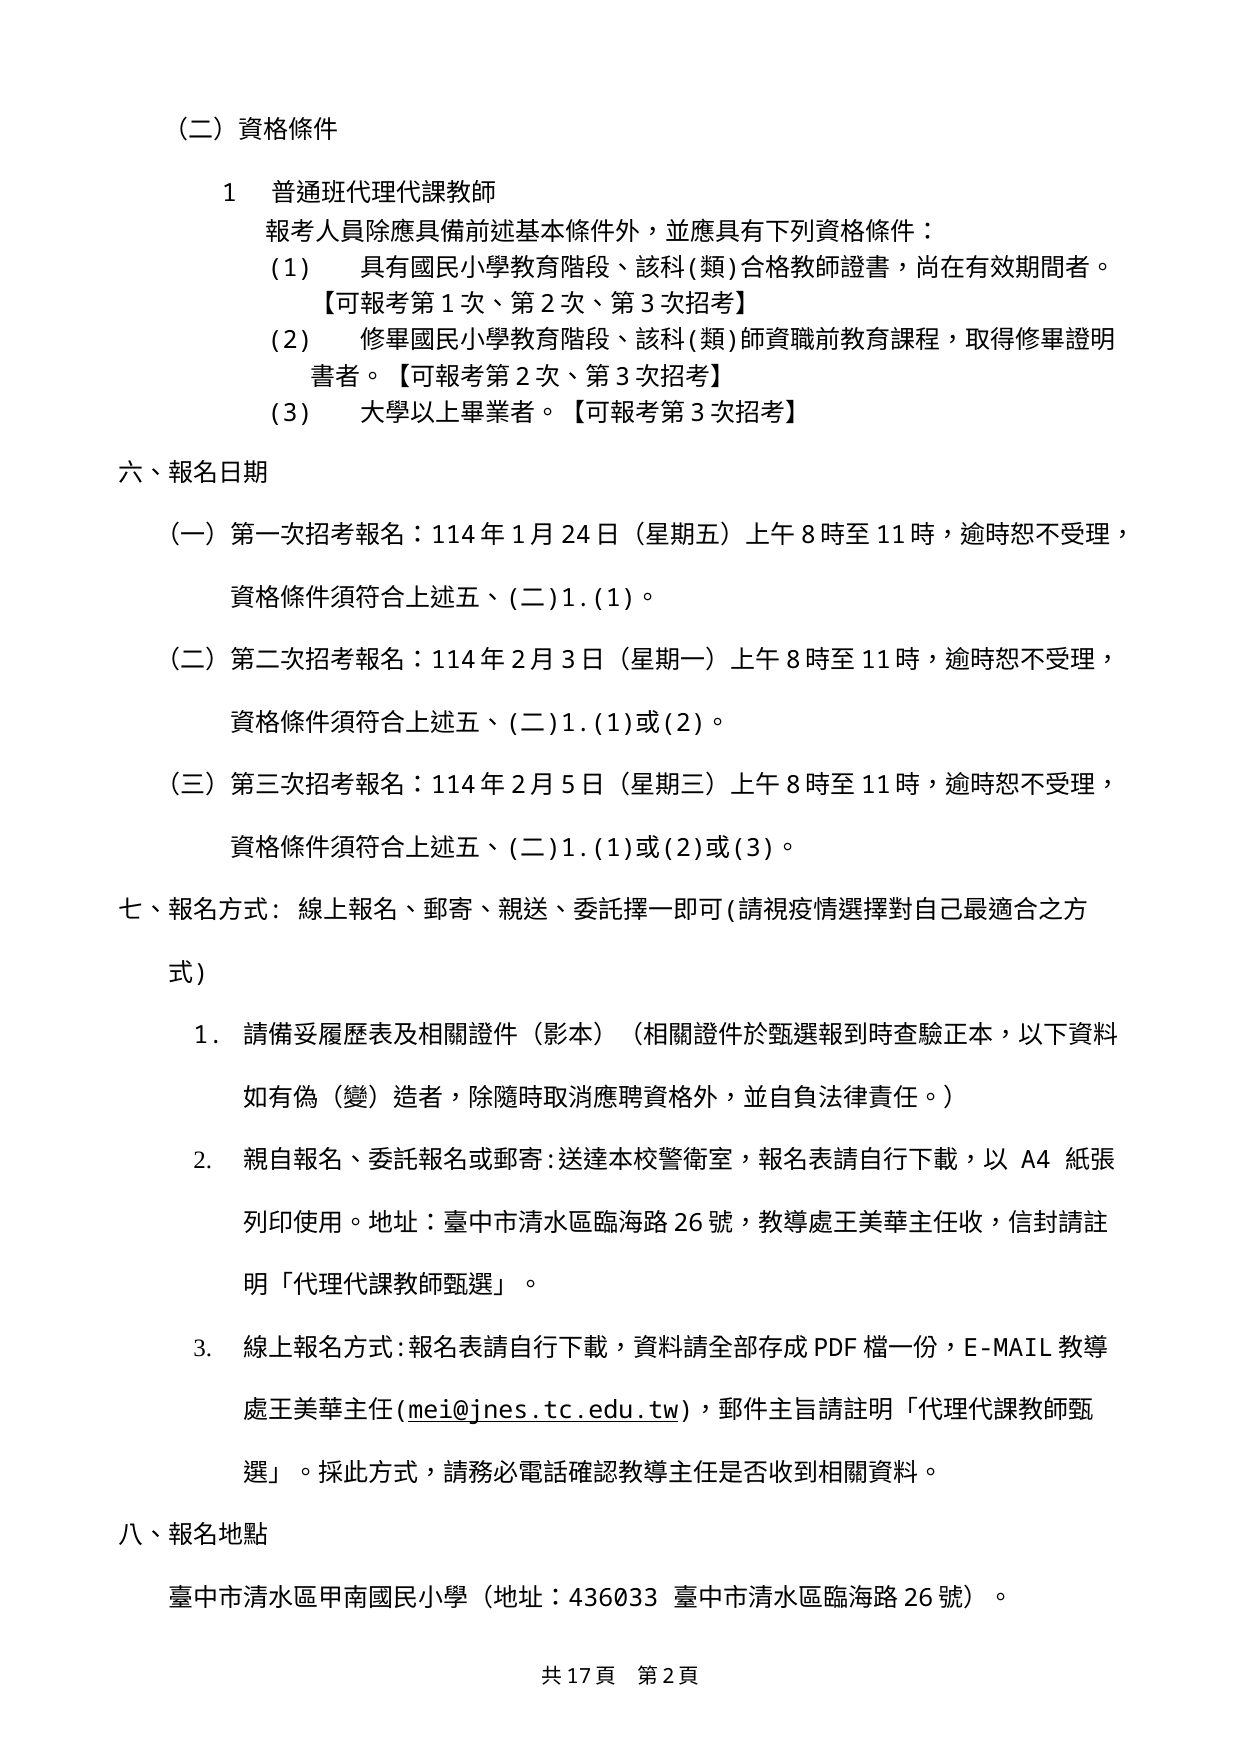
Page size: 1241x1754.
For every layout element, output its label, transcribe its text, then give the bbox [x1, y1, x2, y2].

text (3) 大學以上畢業者。【可報考第3次招考】 [267, 392, 1122, 428]
text （二）資格條件 [118, 86, 1122, 148]
list 請備妥履歷表及相關證件（影本）（相關證件於甄選報到時查驗正本，以下資料如有偽（變）造者，除隨時取消應聘資格外，並自負法律責任。） [193, 991, 1122, 1116]
list 線上報名方式:報名表請自行下載，資料請全部存成PDF檔一份，E-MAIL教導處王美華主任(mei@jnes.tc.edu.tw)，郵件主旨請註明「代理代課教師甄選」。採此方式，請務必電話確認教導主任是否收到相關資料。 [193, 1303, 1122, 1491]
text 六、報名日期 [118, 428, 1122, 491]
text (1) 具有國民小學教育階段、該科(類)合格教師證書，尚在有效期間者。【可報考第1次、第2次、第3次招考】 [267, 247, 1122, 320]
text （二）第二次招考報名：114年2月3日（星期一）上午8時至11時，逾時恕不受理，資格條件須符合上述五、(二)1.(1)或(2)。 [156, 616, 1122, 741]
text （三）第三次招考報名：114年2月5日（星期三）上午8時至11時，逾時恕不受理，資格條件須符合上述五、(二)1.(1)或(2)或(3)。 [156, 741, 1122, 866]
text 八、報名地點 臺中市清水區甲南國民小學（地址：436033 臺中市清水區臨海路26號）。 [118, 1491, 1122, 1616]
text 七、報名方式: 線上報名、郵寄、親送、委託擇一即可(請視疫情選擇對自己最適合之方式) [118, 866, 1122, 991]
text (2) 修畢國民小學教育階段、該科(類)師資職前教育課程，取得修畢證明書者。【可報考第2次、第3次招考】 [267, 320, 1122, 392]
text （一）第一次招考報名：114年1月24日（星期五）上午8時至11時，逾時恕不受理，資格條件須符合上述五、(二)1.(1)。 [156, 491, 1122, 616]
list 親自報名、委託報名或郵寄:送達本校警衛室，報名表請自行下載，以 A4 紙張列印使用。地址：臺中市清水區臨海路26號，教導處王美華主任收，信封請註明「代理代課教師甄選」。 [193, 1116, 1122, 1303]
text 報考人員除應具備前述基本條件外，並應具有下列資格條件： [266, 211, 1122, 247]
list 普通班代理代課教師 [222, 148, 1122, 211]
